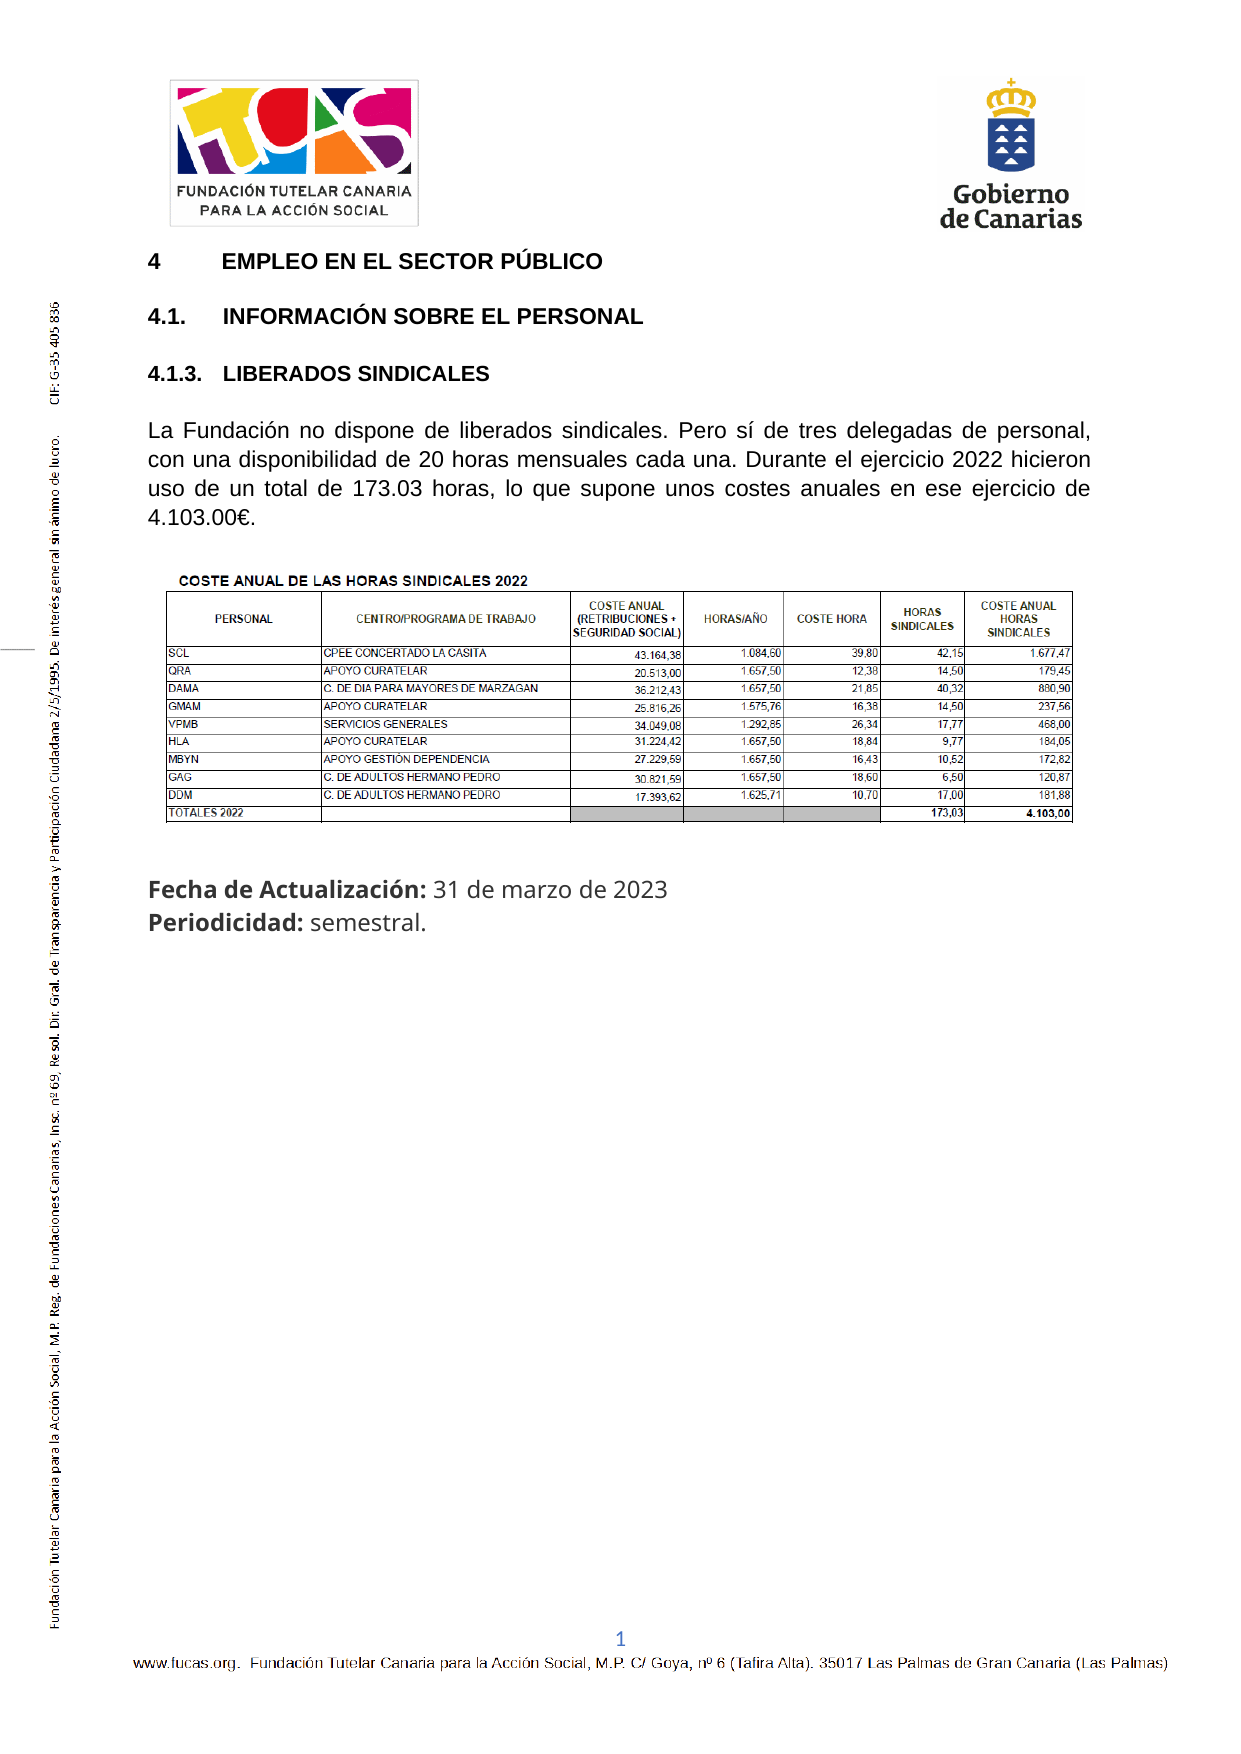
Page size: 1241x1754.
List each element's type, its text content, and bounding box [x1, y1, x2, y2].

list LIBERADOS SINDICALES [148, 361, 1092, 386]
text Periodicidad: semestral. [148, 906, 1092, 938]
list INFORMACIÓN SOBRE EL PERSONAL [148, 303, 1092, 330]
text 4 EMPLEO EN EL SECTOR PÚBLICO [148, 248, 1092, 274]
text Fecha de Actualización: 31 de marzo de 2023 [148, 873, 1092, 906]
text La Fundación no dispone de liberados sindicales. Pero sí de tres delegadas de personal, con una disponibilidad de 20 horas mensuales cada una. Durante el ejercicio 2022 hicieron uso de un total de 173.03 horas, lo que supone unos costes anuales en ese ejercicio de 4.103.00€. [148, 417, 1092, 530]
